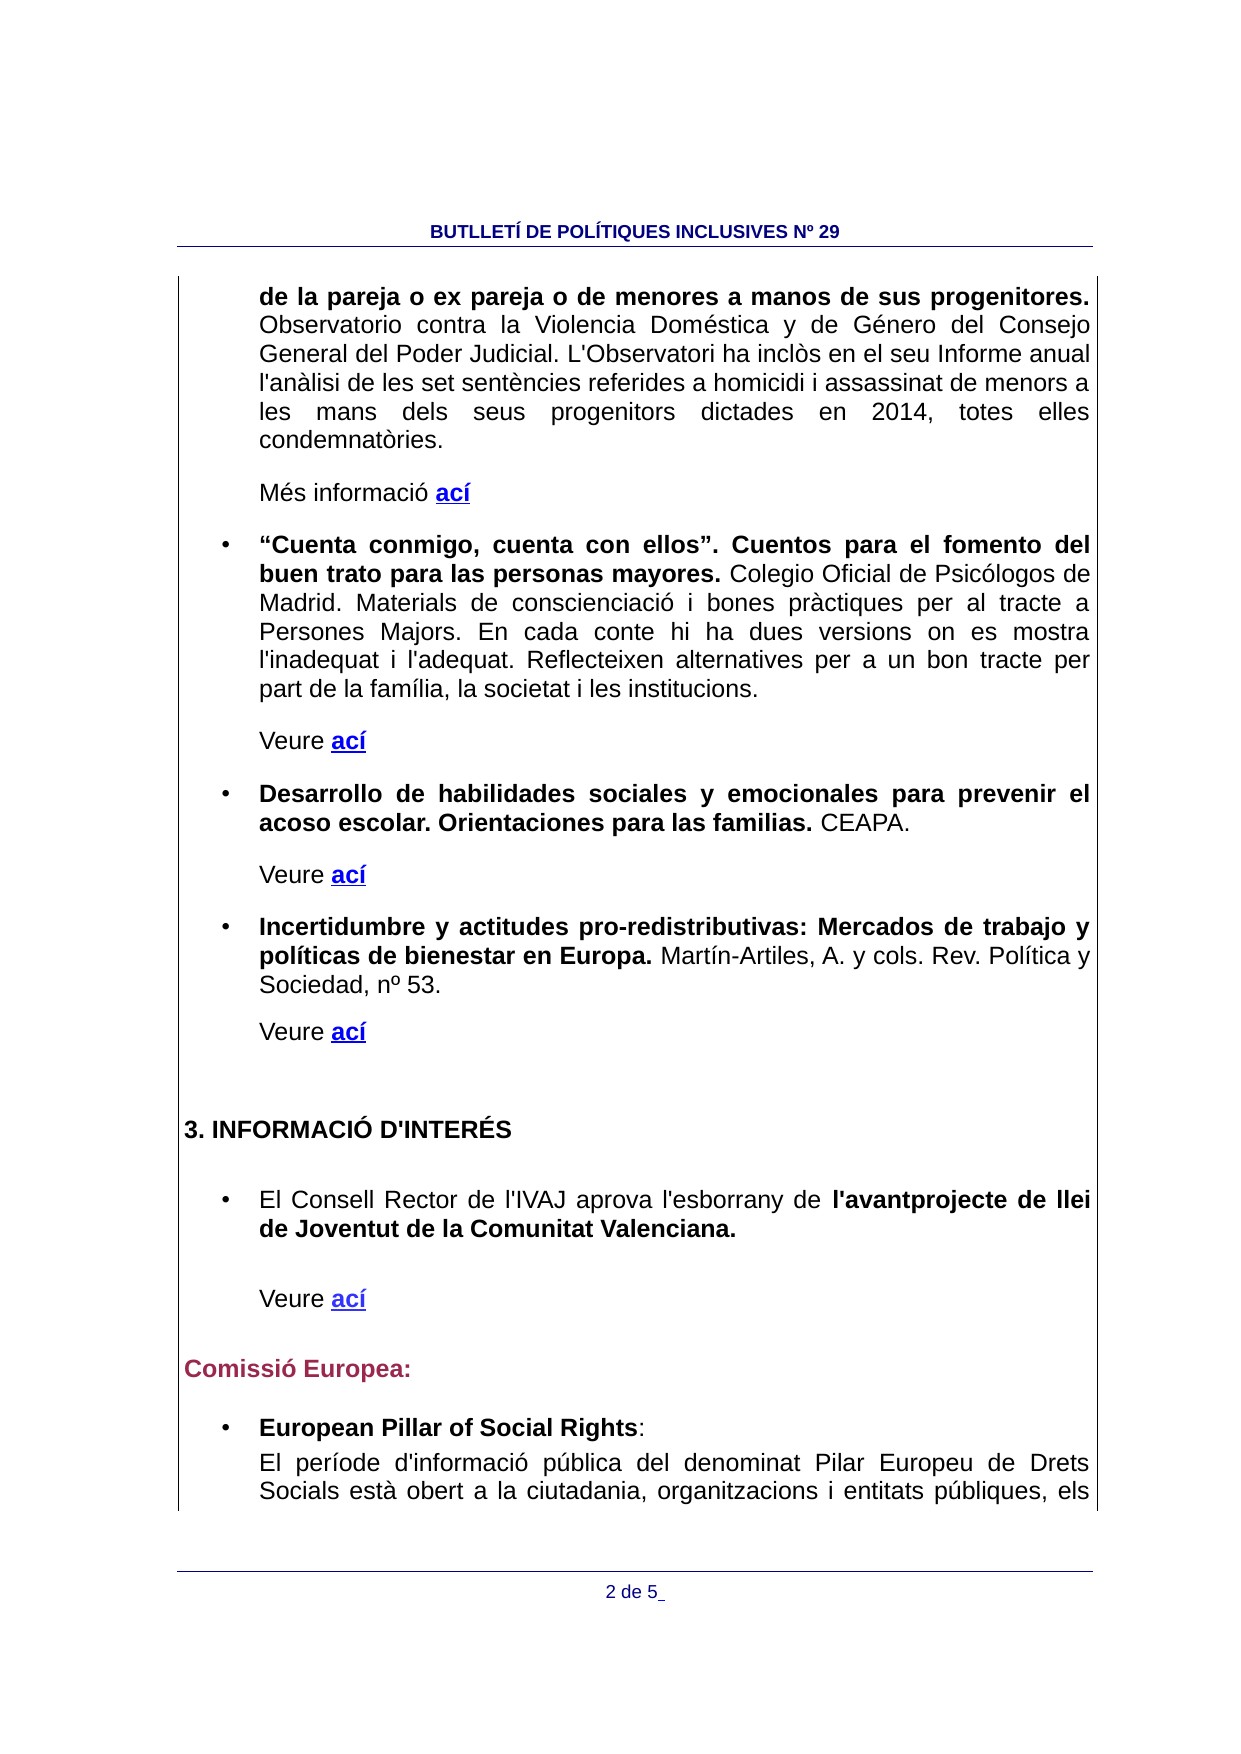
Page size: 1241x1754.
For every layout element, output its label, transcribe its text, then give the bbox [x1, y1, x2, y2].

table_cell 1. ESTADÍSTIQUES D'INTERÉS SOCIAL Ministerio de Empleo y Seguridad Social: Datos del paro registrado. Junio 2016: La reducció a la Comunitat Valenciana va ser de 12.067 persones, un 8,92% d'atur registrat menys que fa un any, taxa similar a la de l'Estat. Més informació i dades ací Eurostat: Euro area unemployment: Al mes de maig, la taxa de desocupació va ser del 10,1% en l'àrea euro (EA19) i del 8,6% en la UE. Per països, Alemanya (4,2%), Malta (4,1%) i República Txeca (4,0%) van registrar les taxes més baixes, mentre que Grècia (24,1%) i Espanya (19,8%) van seguir al capdavant de l'atur. Més informació i dades ací 2. INFORMES I ESTUDIS Memoria Anual 2015. Casa de la Caridad. Per primera vegada en una dècada, les persones usuàries espanyoles superen a les immigrants (51% vs 49%) . Les dones ateses han passat del 12% en 2005 al 52% en 2015, açò implica l'augment dels menors atesos (1 de cada 4). Veure ací Análisis de las sentencias dictadas por los tribunales en el año 2014 relativas a homicidios y/o asesinatos consumados entre miembros de la pareja o ex pareja o de menores a manos de sus progenitores. Observatorio contra la Violencia Doméstica y de Género del Consejo General del Poder Judicial. L'Observatori ha inclòs en el seu Informe anual l'anàlisi de les set sentències referides a homicidi i assassinat de menors a les mans dels seus progenitors dictades en 2014, totes elles condemnatòries. Més informació ací “Cuenta conmigo, cuenta con ellos”. Cuentos para el fomento del buen trato para las personas mayores. Colegio Oficial de Psicólogos de Madrid. Materials de conscienciació i bones pràctiques per al tracte a Persones Majors. En cada conte hi ha dues versions on es mostra l'inadequat i l'adequat. Reflecteixen alternatives per a un bon tracte per part de la família, la societat i les institucions. Veure ací Desarrollo de habilidades sociales y emocionales para prevenir el acoso escolar. Orientaciones para las familias. CEAPA. Veure ací Incertidumbre y actitudes pro-redistributivas: Mercados de trabajo y políticas de bienestar en Europa. Martín-Artiles, A. y cols. Rev. Política y Sociedad, nº 53. Veure ací 3. INFORMACIÓ D'INTERÉS El Consell Rector de l'IVAJ aprova l'esborrany de l'avantprojecte de llei de Joventut de la Comunitat Valenciana. Veure ací Comissió Europea: European Pillar of Social Rights: El període d'informació pública del denominat Pilar Europeu de Drets Socials està obert a la ciutadania, organitzacions i entitats públiques, els qui poden presentar propostes fins al 31 de desembre. L'objectiu és valorar el paper dels drets socials com a part d'una Unió Econòmica i Monetària més justa i integrada. Mes informació ací Rights, Equality and Citizenship Programme: Convocatòria de propostes VP/2016/013. Subvencions operacionals per a xarxes europees que hagen signat un acord marc d'associació per a 2014-2017 i estiguen actives en l'àrea dels drets de les persones amb diversitat funcional. Data límit: 16 de setembre de 2016. Mes informació ací EU Programme for employment and social innovation: Convocatòria de propostes VP/2016/012. Subvencions operacionals per a xarxes d'ONGs a nivell europeu que hagen signat un acord marc d'associació per a 2014-2017 i siguen actives en l'àmbit de la inclusió social i la reducció de la pobresa o de les microfinances i el finançament d'empreses socials. Data límit: 16 de setembre de 2016. Mes informació ací 4. NORMATIVA D'INTERÉS Normativa i disposicions de la Generalitat d'interés social: RESOLUCIÓ de 23 de juny de 2016, de la Vicepresidència i Conselleria d'Igualtat i Polítiques Inclusives, per la qual es convoquen per a l'exercici 2016 subvencions en matèria d'equipament per a centres de serveis socials especialitzats de persones majors. (DOCV nº 7820, de 04/07/2016) RESOLUCIÓ d'1 de juliol de 2016, de la vicepresidenta i consellera d'Igualtat i Polítiques Inclusives, per la qual es concedeixen subvencions per al desenvolupament de programes d'atenció de necessitats i inclusió social a menors i les seues famílies en període estival, i es fa pública la convocatòria per a l'exercici 2016. (DOCV nº 7821 de 05/07/2016) DECRET 77/2016, d'1 de juliol, del Consell, pel qual es deroga el Decret 10/1996, de 16 de gener, del Govern Valencià, pel qual es crea la figura del Defensor del Discapacitat. (DOCV nº 7822 de 06/07/2016) ORDRE 1/2016, de 19 de maig, de la Vicepresidència i Conselleria d'Igualtat i Polítiques Inclusives i de la Conselleria de Sanitat Universal i Salut Pública, per la qual es regulen les mesures de col·laboració i coordinació sociosanitària en l'àmbit de la protecció integral del menor i s'aprova la nova fulla de notificació per a l'atenció sociosanitària infantil i la protecció de menors. (DOCV Nº 7822 de 06/07/2016) Altra normativa i disposicions estatals d'interés social: Resolución de 22 de enero de 2016, de la Dirección General de Migraciones, por la que se publican las subvenciones y ayudas concedidas en el cuarto trimestre de 2015 con destino a las áreas de asilo y refugio e integración de inmigrantes. (BOE nº 159 de 02/07/2017) Extracto de la resolución de 29 de junio de 2016 de la Dirección General de Migraciones, por la que se convocan subvenciones para el desarrollo de programas dirigidos a personas inmigrantes nacionales de terceros países. (BOE nº 159, de 02/07/2017) 5. ACTIVITAT PARLAMENTÀRIA En la web de les Corts Valencianes podeu trobar les últimes resolucions aprovades. Algunes de les que tenen interés social són: 20/06/2016, Comissió de Política Social i Ocupació: Sobre el foment de la conciliació de la vida familiar i laboral. 20/06/2016 Comissió de Sanitat i Consum: Sobre l’atenció a malalts mentals en els centres específics per a persones amb malaltia mental crònica (CEEM). 20/06/2016 Comissió de Sanitat i Consum: Sobre la creació de la figura del psicòleg clínic d’atenció primària en el sistema sanitari. 20/06/2016, Comissió de Sanitat i Consum: Sobre la millora sanitària per a atendre les necessitats plantejades en matèria LGTBI i la garantia de la salut sexual i reproductiva d’aquest col·lectiu. [179, 276, 1097, 1511]
